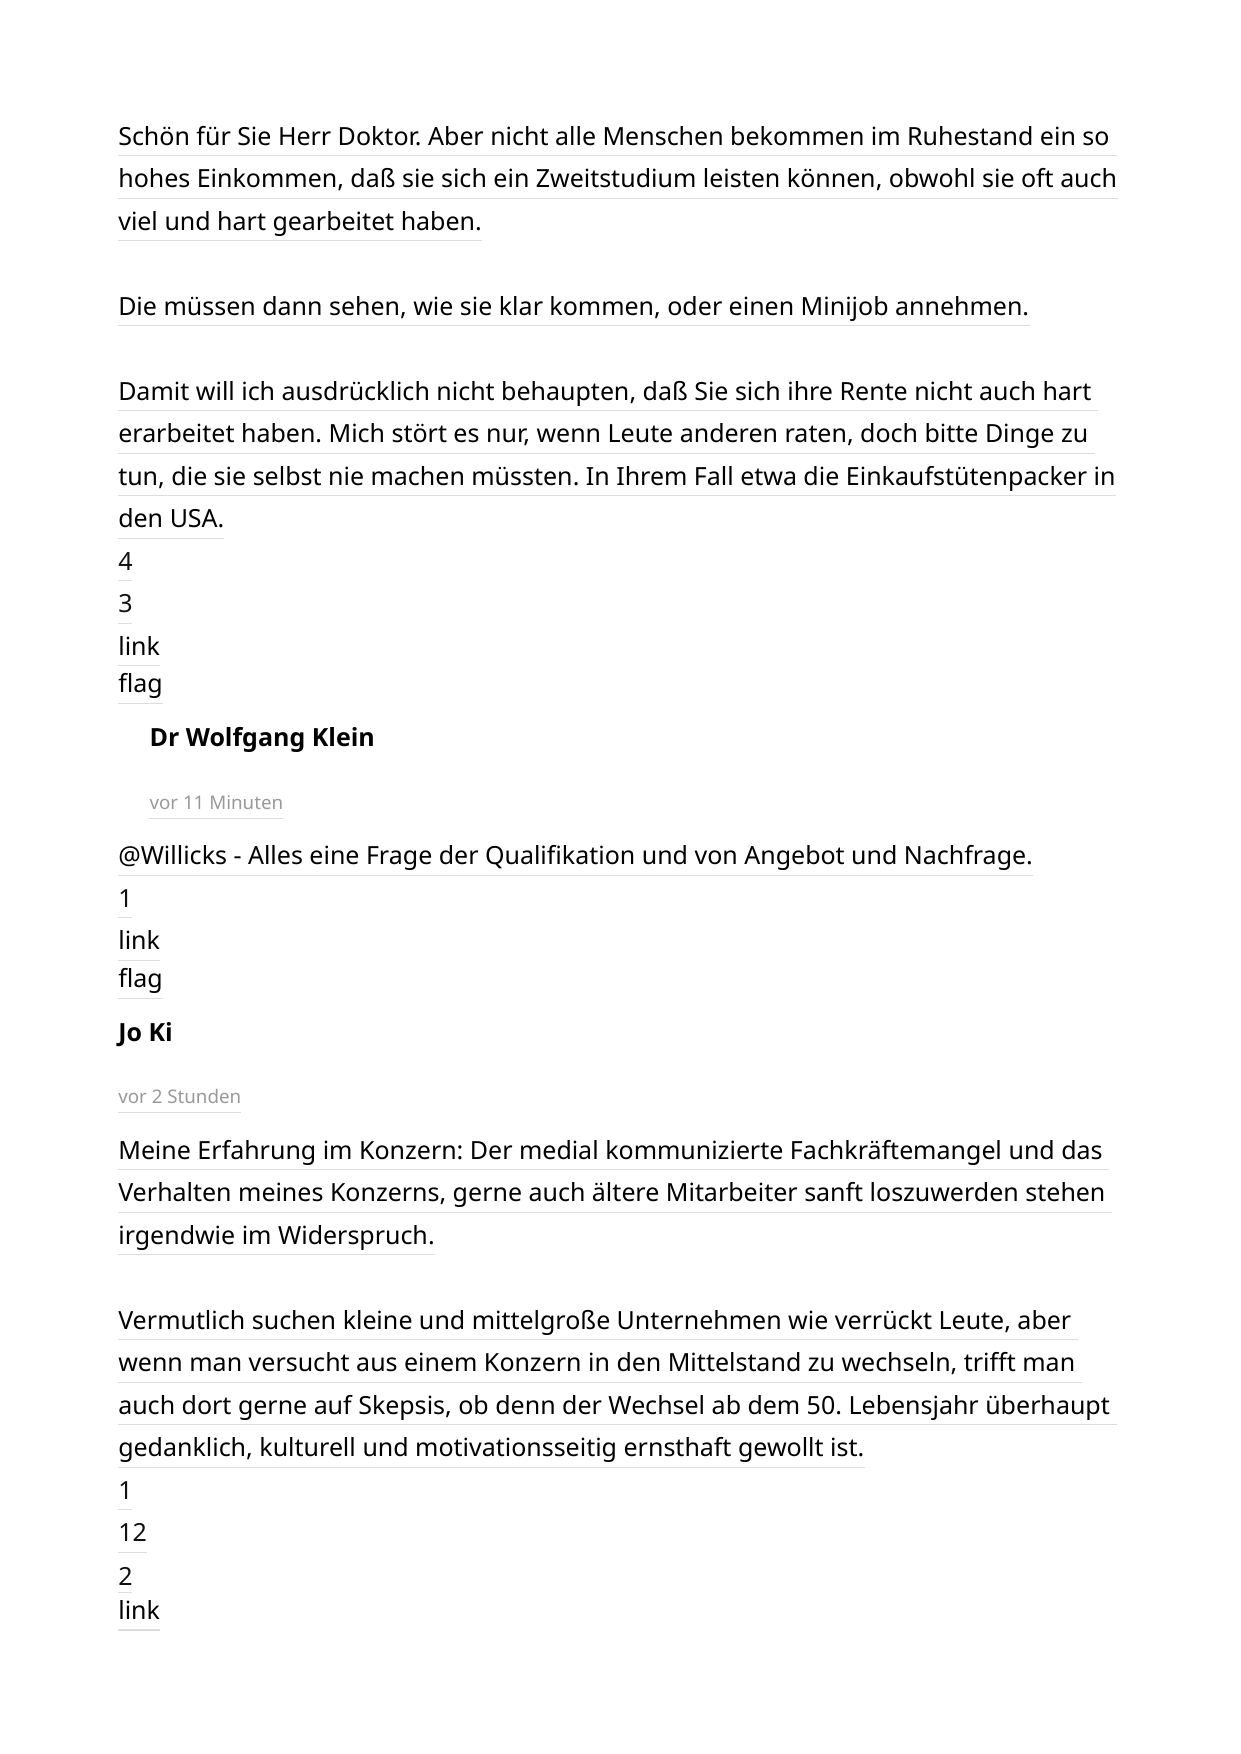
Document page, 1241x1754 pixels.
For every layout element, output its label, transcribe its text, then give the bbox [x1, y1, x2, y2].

text Jo Ki [118, 1014, 1122, 1048]
text vor 11 Minuten [149, 789, 1117, 819]
text flag [118, 961, 1122, 999]
text 1 [118, 1472, 1122, 1510]
text link [118, 923, 1122, 961]
text 12 [118, 1515, 1122, 1553]
text 4 [118, 543, 1122, 581]
text vor 2 Stunden [118, 1084, 1117, 1113]
text 3 [118, 586, 1122, 624]
text @Willicks - Alles eine Frage der Qualifikation und von Angebot und Nachfrage. [118, 838, 1122, 876]
text 2 [118, 1557, 1122, 1593]
text Dr Wolfgang Klein [149, 720, 1122, 754]
text 1 [118, 880, 1122, 918]
text link [118, 1593, 1122, 1631]
text flag [118, 666, 1122, 704]
text link [118, 628, 1122, 666]
text Meine Erfahrung im Konzern: Der medial kommunizierte Fachkräftemangel und das Verhalten meines Konzerns, gerne auch ältere Mitarbeiter sanft loszuwerden stehen irgendwie im Widerspruch. Vermutlich suchen kleine und mittelgroße Unternehmen wie verrückt Leute, aber wenn man versucht aus einem Konzern in den Mittelstand zu wechseln, trifft man auch dort gerne auf Skepsis, ob denn der Wechsel ab dem 50. Lebensjahr überhaupt gedanklich, kulturell und motivationsseitig ernsthaft gewollt ist. [118, 1132, 1122, 1468]
text Schön für Sie Herr Doktor. Aber nicht alle Menschen bekommen im Ruhestand ein so hohes Einkommen, daß sie sich ein Zweitstudium leisten können, obwohl sie oft auch viel und hart gearbeitet haben. Die müssen dann sehen, wie sie klar kommen, oder einen Minijob annehmen. Damit will ich ausdrücklich nicht behaupten, daß Sie sich ihre Rente nicht auch hart erarbeitet haben. Mich stört es nur, wenn Leute anderen raten, doch bitte Dinge zu tun, die sie selbst nie machen müssten. In Ihrem Fall etwa die Einkaufstütenpacker in den USA. [118, 118, 1122, 539]
